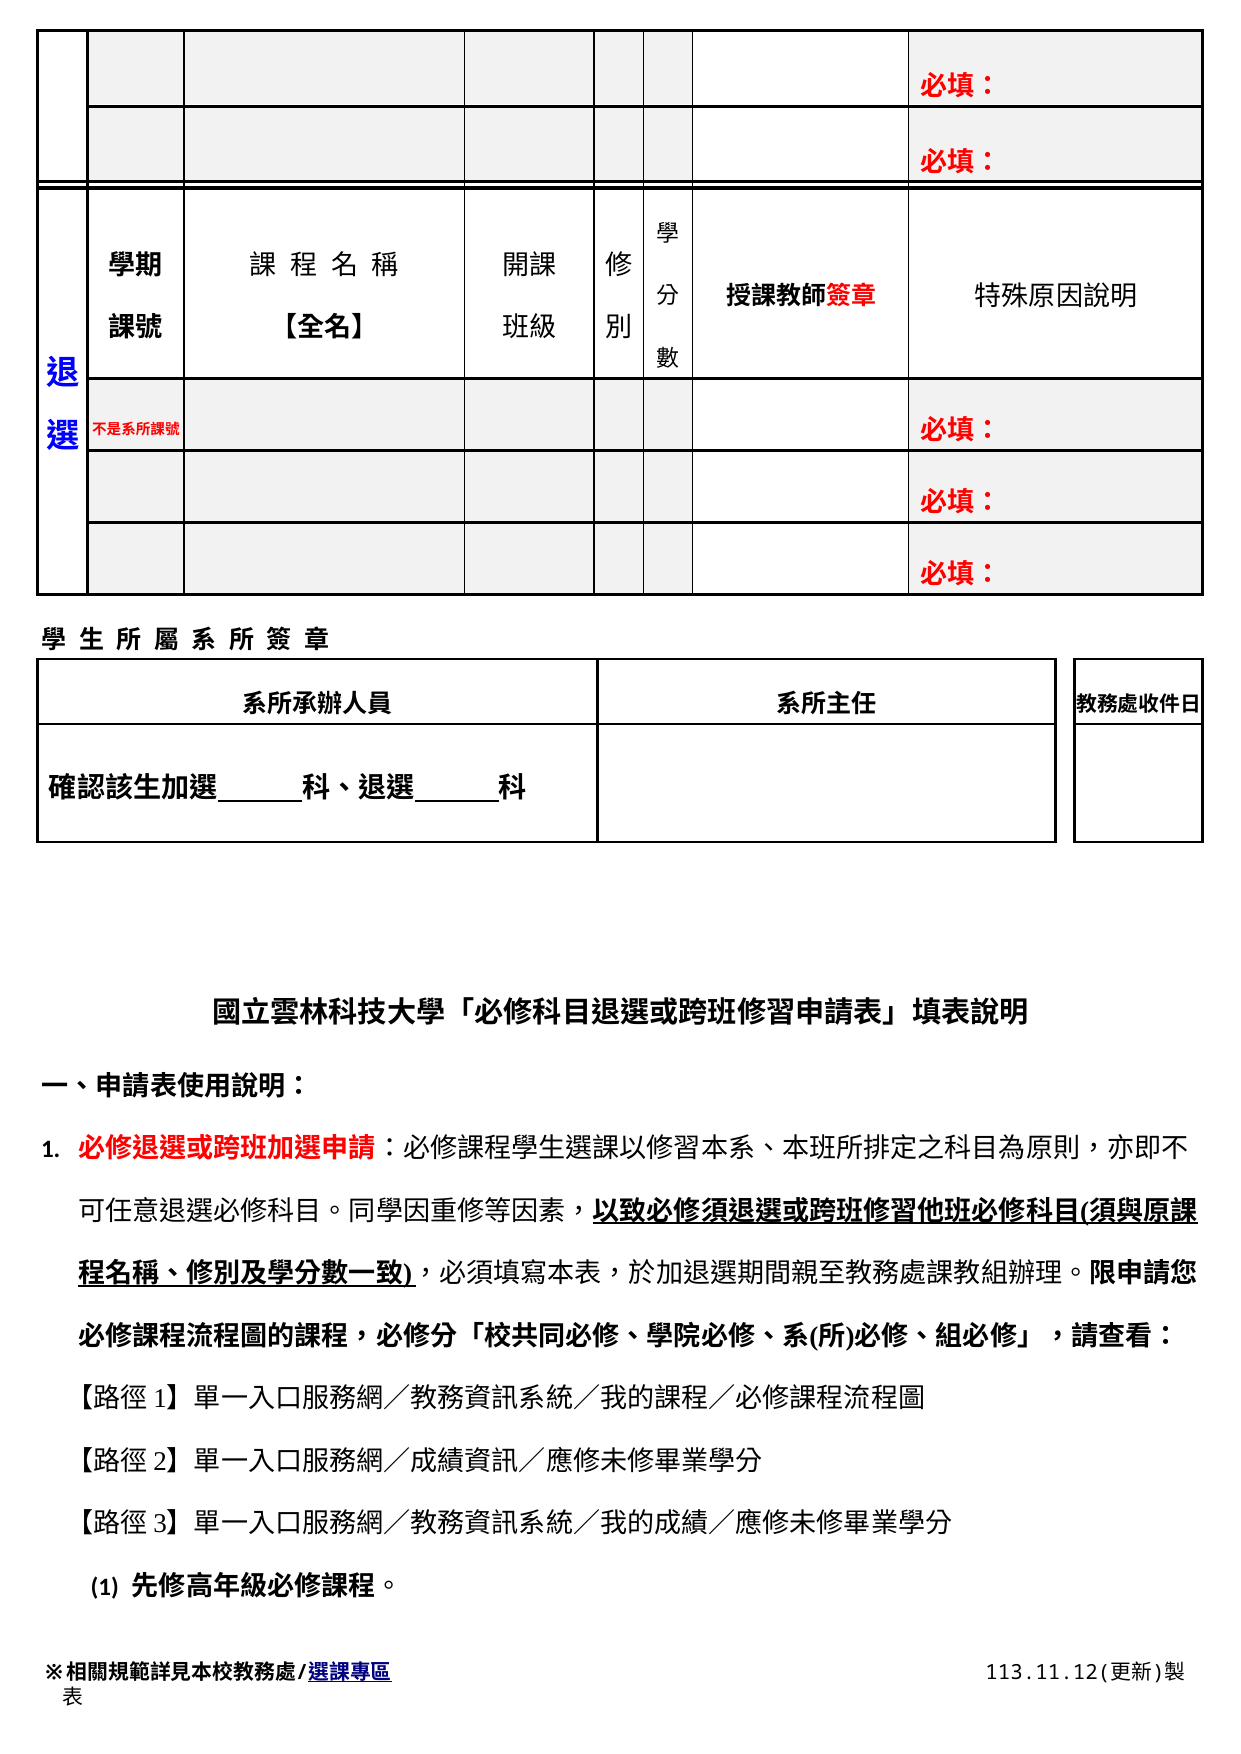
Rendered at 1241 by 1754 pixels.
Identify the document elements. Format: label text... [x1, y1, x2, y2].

table_cell [185, 524, 464, 593]
table_cell [599, 725, 1054, 841]
table_header [39, 32, 86, 180]
table_cell 退 選 [39, 190, 86, 593]
table_cell [644, 452, 692, 521]
table_cell [693, 32, 908, 104]
table_cell [644, 380, 692, 449]
table_cell [595, 452, 643, 521]
table_cell [644, 32, 692, 104]
table_cell [1076, 725, 1201, 841]
table_header 系所承辦人員 [39, 660, 596, 723]
table_cell [89, 32, 183, 104]
table_cell 特殊原因說明 [909, 190, 1201, 377]
table_cell 開課 班級 [465, 190, 593, 377]
table_cell [89, 452, 183, 521]
table_cell 必填： [909, 32, 1201, 104]
table_cell [465, 380, 593, 449]
text 學 生 所 屬 系 所 簽 章 [41, 596, 1199, 658]
table_cell [465, 108, 593, 180]
text 國立雲林科技大學「必修科目退選或跨班修習申請表」填表說明 [41, 968, 1199, 1030]
table_cell 授課教師簽章 [693, 190, 908, 377]
list 必修退選或跨班加選申請：必修課程學生選課以修習本系、本班所排定之科目為原則，亦即不可任意退選必修科目。同學因重修等因素，以致必修須退選或跨班修習他班必修科目(須與原課程名稱、修別及學分數一致)，必須填寫本表，於加退選期間親至教務處課教組辦理。限申請您必修課程流程圖的課程，必修分「校共同必修、學院必修、系(所)必修、組必修」，請查看： [41, 1104, 1199, 1354]
table_header 教務處收件日 [1076, 660, 1201, 723]
table_cell [595, 32, 643, 104]
table_cell 必填： [909, 524, 1201, 593]
table_cell [595, 380, 643, 449]
table_cell [185, 380, 464, 449]
table_cell [185, 452, 464, 521]
table_cell [693, 452, 908, 521]
table_cell 必填： [909, 108, 1201, 180]
text 【路徑3】單一入口服務網／教務資訊系統／我的成績／應修未修畢業學分 [66, 1479, 1199, 1542]
table_header 系所主任 [599, 660, 1054, 723]
table_cell 確認該生加選 科、退選 科 [39, 725, 596, 841]
table_cell [89, 524, 183, 593]
table_cell 學期課號 [89, 190, 183, 377]
table_cell [693, 380, 908, 449]
table_cell [644, 108, 692, 180]
table_cell 必填： [909, 452, 1201, 521]
list 先修高年級必修課程。 [90, 1542, 1199, 1604]
table_cell [1057, 725, 1073, 841]
table_cell [693, 108, 908, 180]
table_cell [693, 524, 908, 593]
table_cell [595, 524, 643, 593]
text 一、申請表使用說明： [41, 1042, 1199, 1104]
table_cell [595, 108, 643, 180]
table_cell [465, 32, 593, 104]
text 【路徑1】單一入口服務網／教務資訊系統／我的課程／必修課程流程圖 [66, 1354, 1199, 1417]
table_cell [465, 452, 593, 521]
text 【路徑2】單一入口服務網／成績資訊／應修未修畢業學分 [66, 1417, 1199, 1479]
table_cell [465, 524, 593, 593]
table_cell 不是系所課號 [89, 380, 183, 449]
table_cell 課 程 名 稱 【全名】 [185, 190, 464, 377]
table_cell [185, 108, 464, 180]
table_cell 修別 [595, 190, 643, 377]
table_cell [185, 32, 464, 104]
table_cell 必填： [909, 380, 1201, 449]
table_header [1057, 660, 1073, 723]
table_cell 學 分數 [644, 190, 692, 377]
table_cell [644, 524, 692, 593]
table_cell [89, 108, 183, 180]
